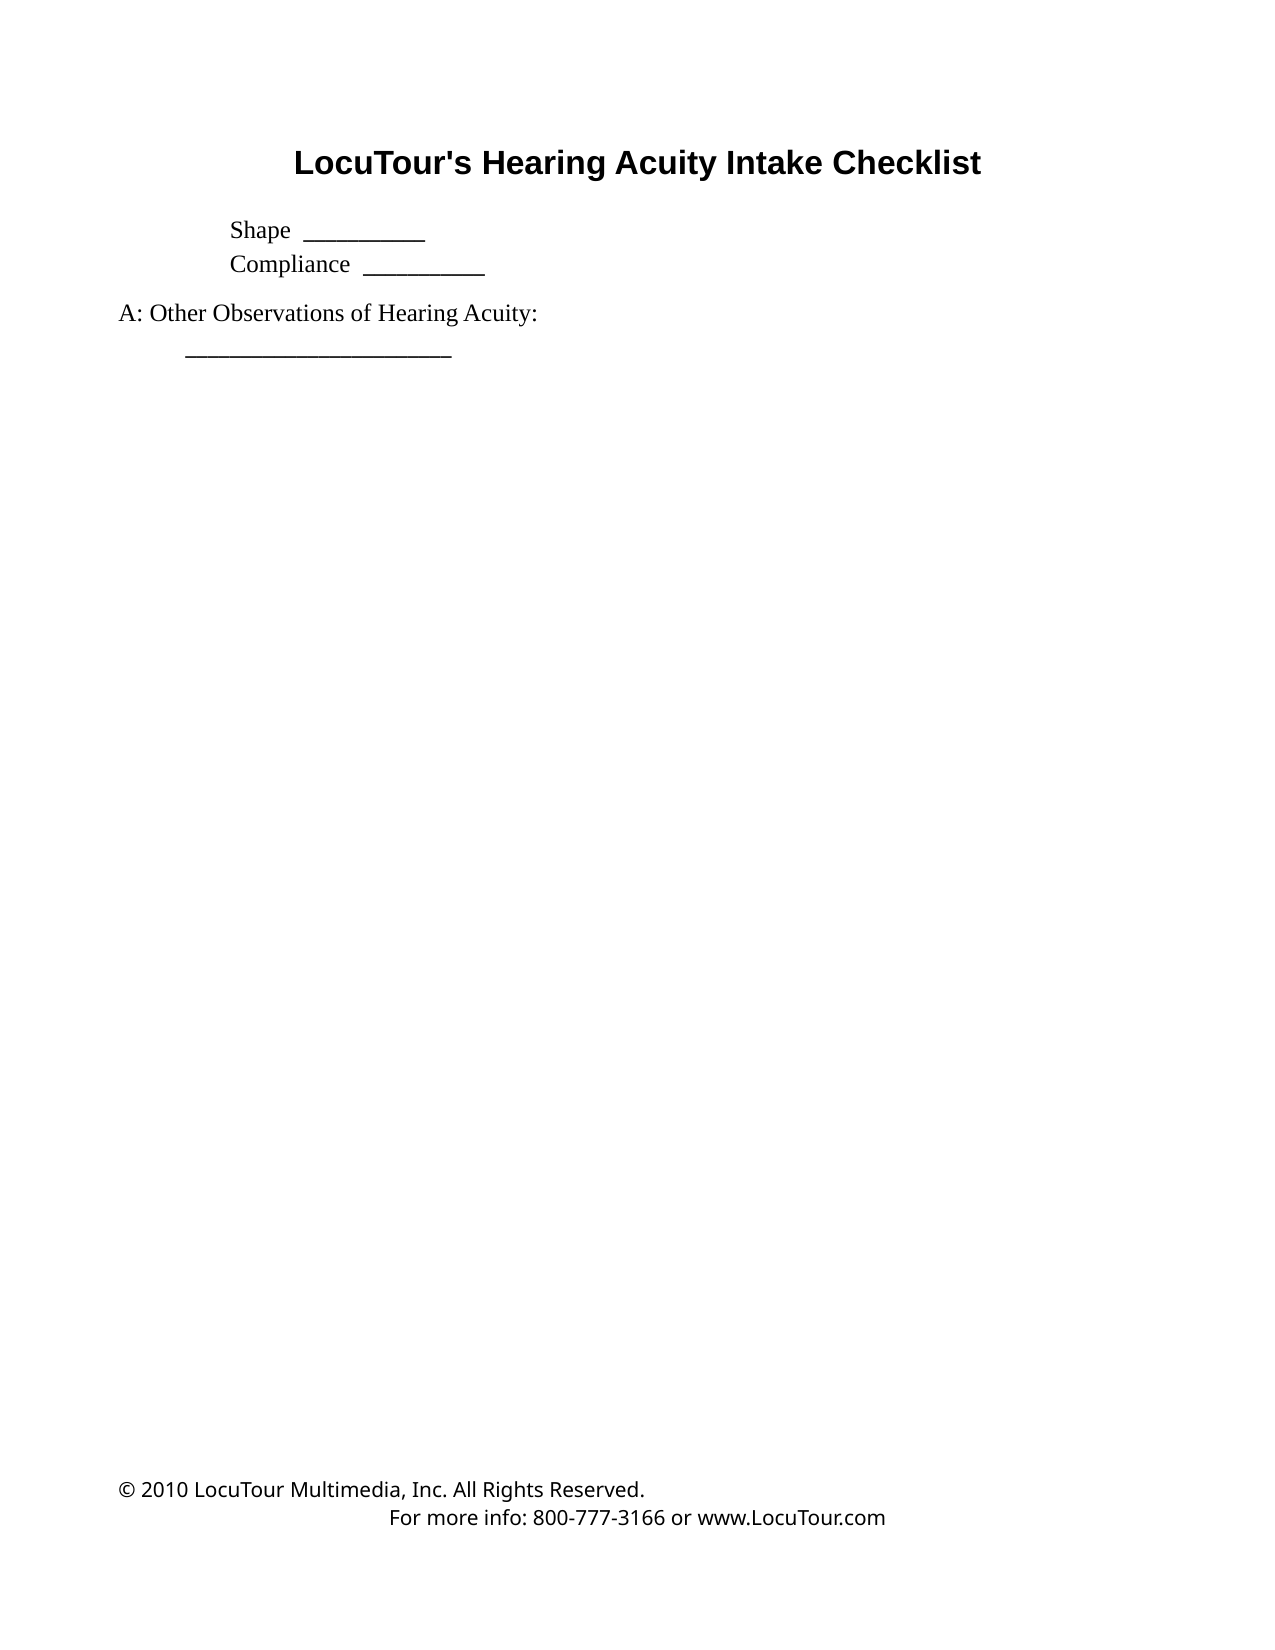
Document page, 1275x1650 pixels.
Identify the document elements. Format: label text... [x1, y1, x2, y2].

list A: Other Observations of Hearing Acuity: [118, 298, 1157, 327]
list Compliance ___________ [156, 245, 1157, 279]
list Shape ___________ [156, 211, 1157, 245]
list ________________________ [156, 327, 1157, 361]
